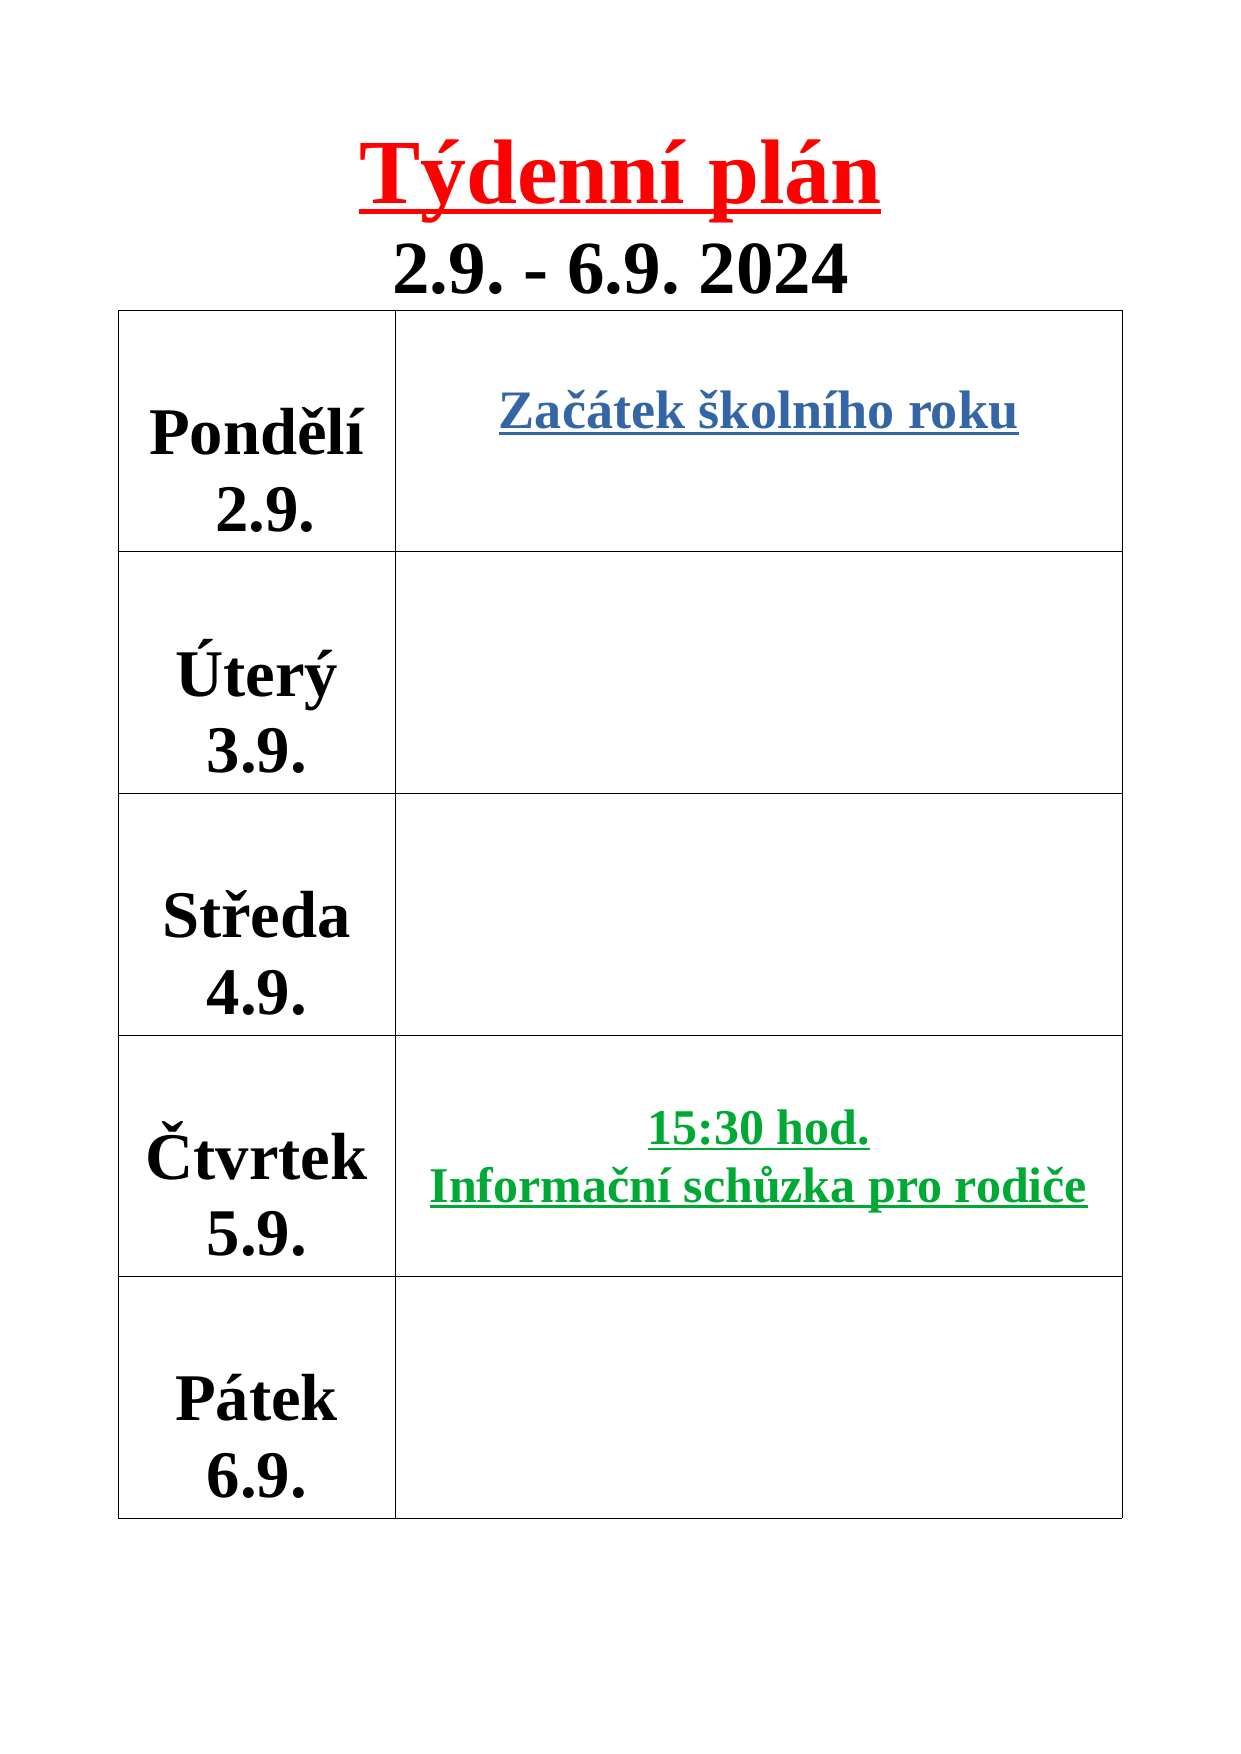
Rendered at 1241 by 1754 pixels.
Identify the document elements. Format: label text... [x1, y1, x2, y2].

table_cell Pátek 6.9. [119, 1277, 395, 1518]
table_cell Středa 4.9. [119, 794, 395, 1034]
text 2.9. - 6.9. 2024 [118, 223, 1122, 310]
table_header Začátek školního roku [396, 311, 1122, 551]
table_cell [396, 794, 1122, 1034]
table_cell Čtvrtek 5.9. [119, 1036, 395, 1276]
table_cell [396, 1277, 1122, 1518]
table_cell [396, 552, 1122, 793]
table_header Pondělí 2.9. [119, 311, 395, 551]
table_cell 15:30 hod. Informační schůzka pro rodiče [396, 1036, 1122, 1276]
table_cell Úterý 3.9. [119, 552, 395, 793]
text Týdenní plán [118, 118, 1122, 223]
